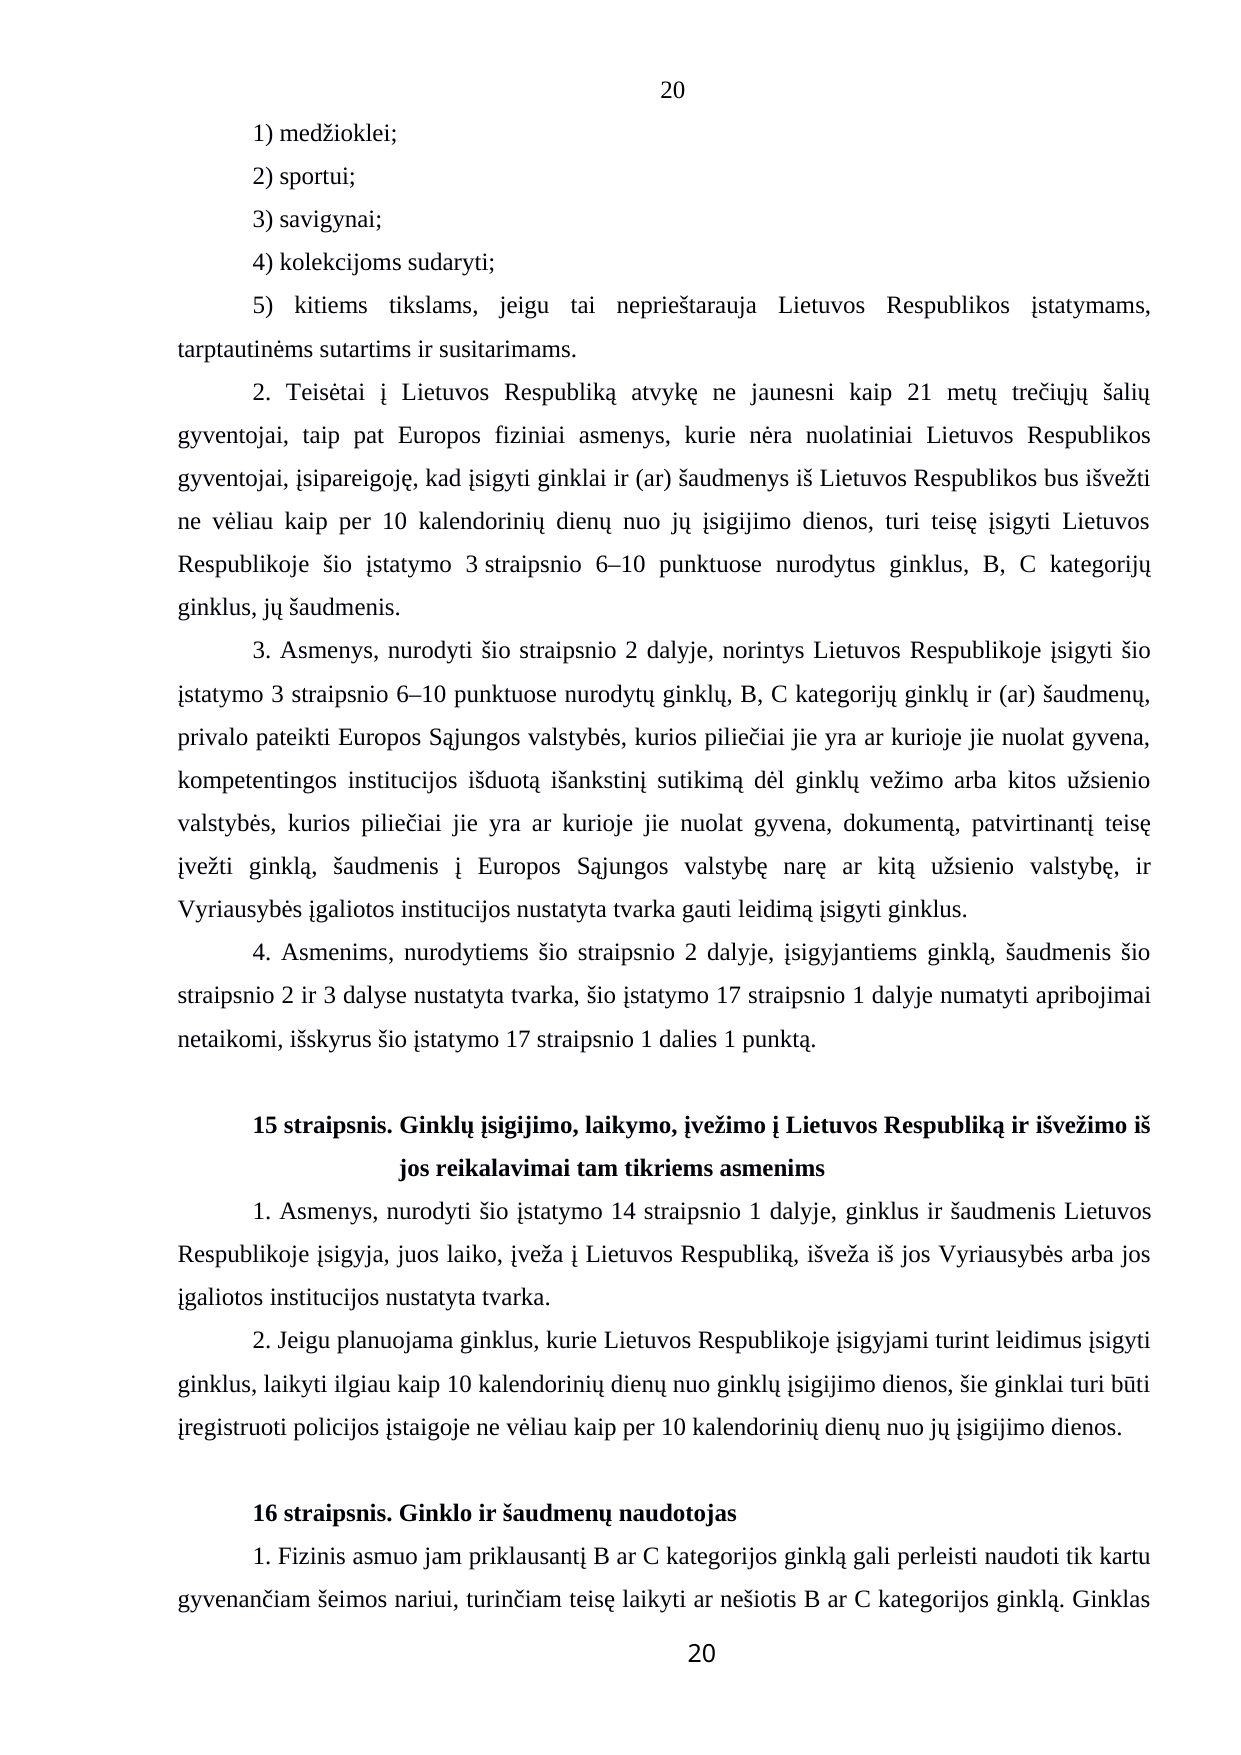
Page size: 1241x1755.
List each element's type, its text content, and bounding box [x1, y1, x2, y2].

text 3) savigynai; [177, 204, 1152, 233]
text 2. Teisėtai į Lietuvos Respubliką atvykę ne jaunesni kaip 21 metų trečiųjų šalių gyventojai, taip pat Europos fiziniai asmenys, kurie nėra nuolatiniai Lietuvos Respublikos gyventojai, įsipareigoję, kad įsigyti ginklai ir (ar) šaudmenys iš Lietuvos Respublikos bus išvežti ne vėliau kaip per 10 kalendorinių dienų nuo jų įsigijimo dienos, turi teisę įsigyti Lietuvos Respublikoje šio įstatymo 3 straipsnio 6–10 punktuose nurodytus ginklus, B, C kategorijų ginklus, jų šaudmenis. [177, 377, 1152, 621]
text 1) medžioklei; [177, 118, 1152, 147]
text 2. Jeigu planuojama ginklus, kurie Lietuvos Respublikoje įsigyjami turint leidimus įsigyti ginklus, laikyti ilgiau kaip 10 kalendorinių dienų nuo ginklų įsigijimo dienos, šie ginklai turi būti įregistruoti policijos įstaigoje ne vėliau kaip per 10 kalendorinių dienų nuo jų įsigijimo dienos. [177, 1326, 1152, 1441]
text 4) kolekcijoms sudaryti; [177, 247, 1152, 276]
text 4. Asmenims, nurodytiems šio straipsnio 2 dalyje, įsigyjantiems ginklą, šaudmenis šio straipsnio 2 ir 3 dalyse nustatyta tvarka, šio įstatymo 17 straipsnio 1 dalyje numatyti apribojimai netaikomi, išskyrus šio įstatymo 17 straipsnio 1 dalies 1 punktą. [177, 937, 1152, 1052]
text 1. Asmenys, nurodyti šio įstatymo 14 straipsnio 1 dalyje, ginklus ir šaudmenis Lietuvos Respublikoje įsigyja, juos laiko, įveža į Lietuvos Respubliką, išveža iš jos Vyriausybės arba jos įgaliotos institucijos nustatyta tvarka. [177, 1196, 1152, 1311]
text 3. Asmenys, nurodyti šio straipsnio 2 dalyje, norintys Lietuvos Respublikoje įsigyti šio įstatymo 3 straipsnio 6–10 punktuose nurodytų ginklų, B, C kategorijų ginklų ir (ar) šaudmenų, privalo pateikti Europos Sąjungos valstybės, kurios piliečiai jie yra ar kurioje jie nuolat gyvena, kompetentingos institucijos išduotą išankstinį sutikimą dėl ginklų vežimo arba kitos užsienio valstybės, kurios piliečiai jie yra ar kurioje jie nuolat gyvena, dokumentą, patvirtinantį teisę įvežti ginklą, šaudmenis į Europos Sąjungos valstybę narę ar kitą užsienio valstybę, ir Vyriausybės įgaliotos institucijos nustatyta tvarka gauti leidimą įsigyti ginklus. [177, 636, 1152, 923]
text 16 straipsnis. Ginklo ir šaudmenų naudotojas [177, 1498, 1152, 1527]
text 2) sportui; [177, 161, 1152, 190]
text 5) kitiems tikslams, jeigu tai neprieštarauja Lietuvos Respublikos įstatymams, tarptautinėms sutartims ir susitarimams. [177, 291, 1152, 362]
text 15 straipsnis. Ginklų įsigijimo, laikymo, įvežimo į Lietuvos Respubliką ir išvežimo iš jos reikalavimai tam tikriems asmenims [252, 1110, 1152, 1182]
text 1. Fizinis asmuo jam priklausantį B ar C kategorijos ginklą gali perleisti naudoti tik kartu gyvenančiam šeimos nariui, turinčiam teisę laikyti ar nešiotis B ar C kategorijos ginklą. Ginklas [177, 1541, 1152, 1613]
